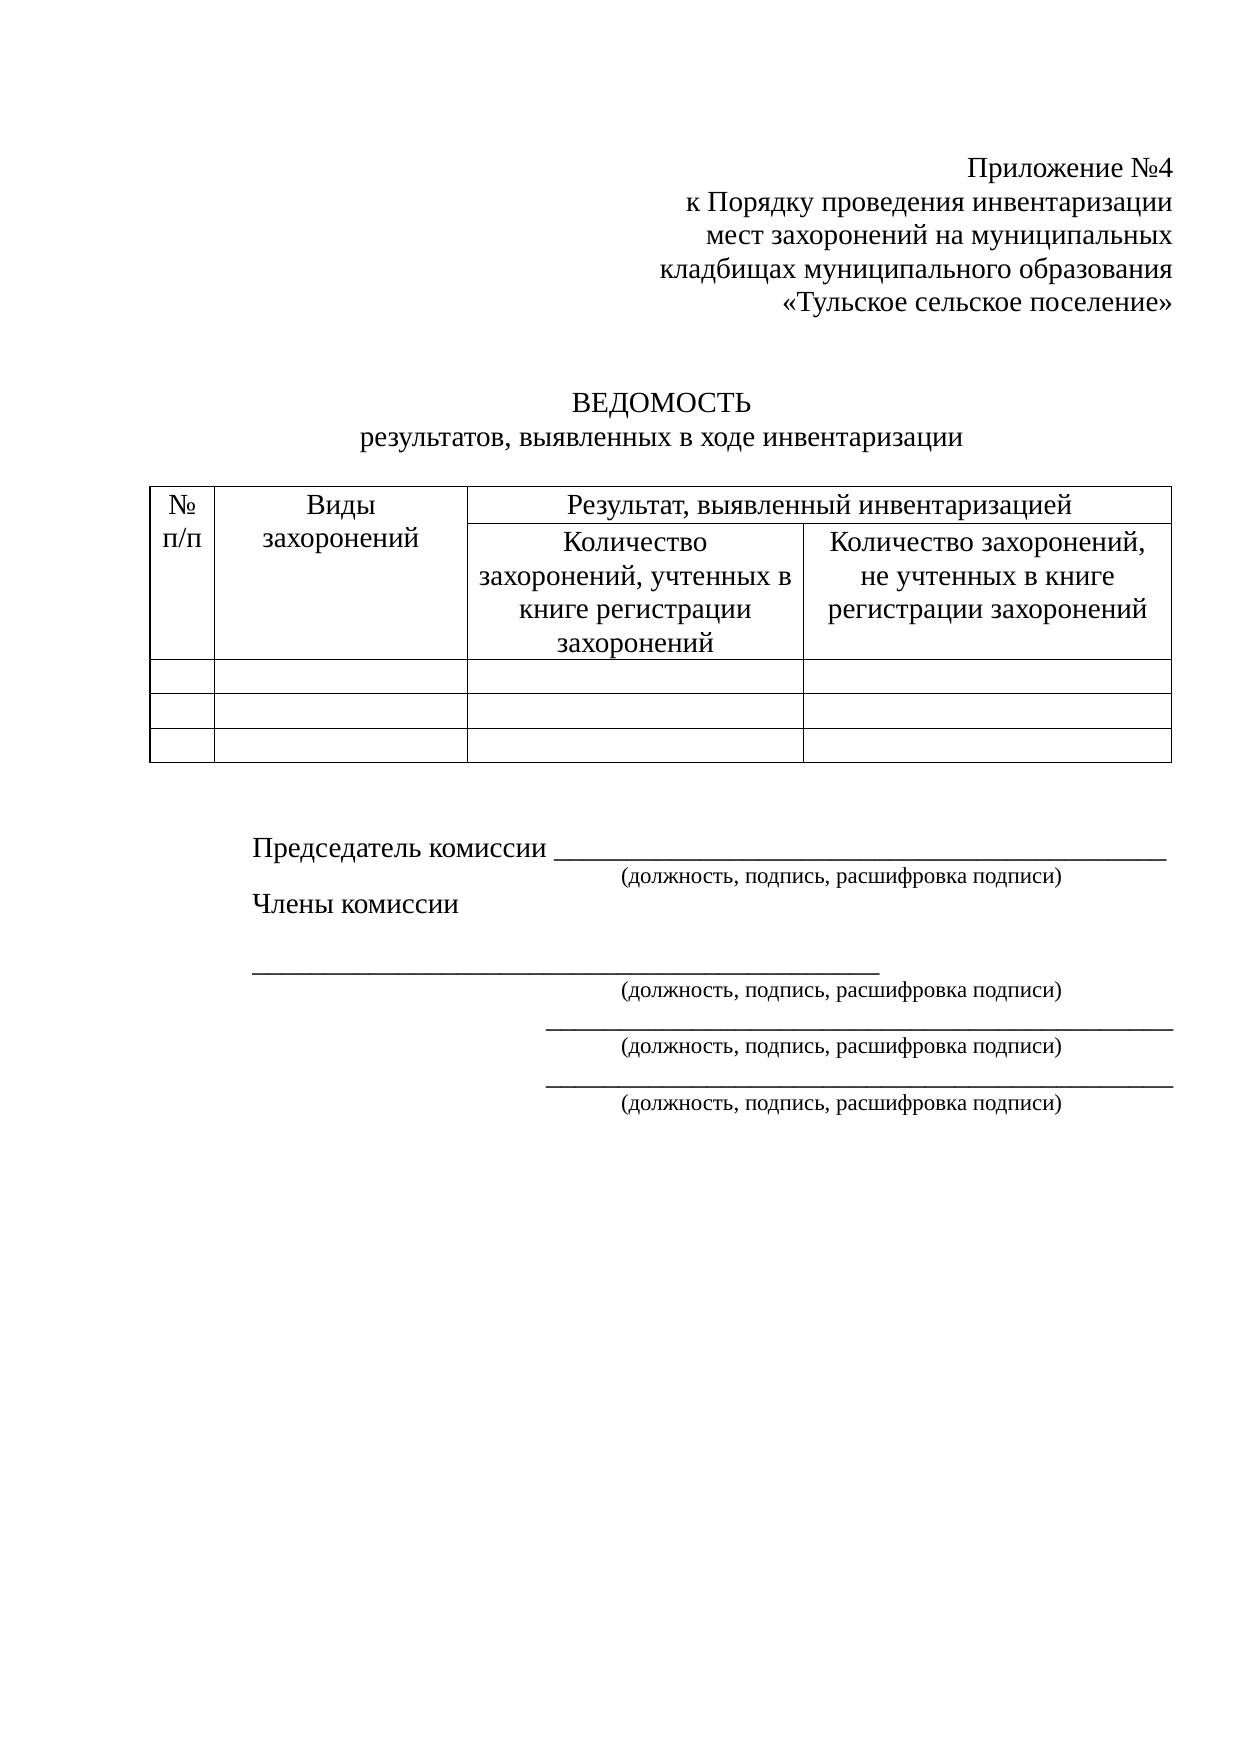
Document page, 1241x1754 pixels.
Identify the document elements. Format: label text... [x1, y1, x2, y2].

table_cell [804, 694, 1171, 728]
table_cell [151, 694, 214, 728]
table_cell [468, 694, 803, 728]
table_header Виды захоронений [215, 487, 467, 658]
text «Тульское сельское поселение» [150, 284, 1173, 318]
table_cell [215, 729, 467, 762]
table_cell [151, 729, 214, 762]
table_cell Количество захоронений, учтенных в книге регистрации захоронений [468, 524, 803, 658]
text к Порядку проведения инвентаризации [150, 184, 1173, 217]
table_cell [215, 694, 467, 728]
text (должность, подпись, расшифровка подписи) [621, 1091, 1173, 1116]
table_cell [468, 729, 803, 762]
table_header № п/п [151, 487, 214, 658]
table_cell [804, 660, 1171, 693]
text ___________________________________________ [546, 1059, 1173, 1086]
text Члены комиссии ___________________________________________ [252, 889, 1173, 978]
table_cell [468, 660, 803, 693]
text (должность, подпись, расшифровка подписи) [621, 1034, 1173, 1059]
text (должность, подпись, расшифровка подписи) [621, 978, 1173, 1003]
text результатов, выявленных в ходе инвентаризации [150, 419, 1173, 452]
text мест захоронений на муниципальных [150, 217, 1173, 251]
table_header Результат, выявленный инвентаризацией [468, 487, 1171, 523]
text ___________________________________________ [546, 1003, 1173, 1029]
text Председатель комиссии __________________________________________ [252, 830, 1173, 864]
table_cell [804, 729, 1171, 762]
text Приложение №4 [150, 150, 1173, 184]
text ВЕДОМОСТЬ [150, 385, 1173, 419]
table_cell [151, 660, 214, 693]
table_cell [215, 660, 467, 693]
table_cell Количество захоронений, не учтенных в книге регистрации захоронений [804, 524, 1171, 658]
text кладбищах муниципального образования [150, 251, 1173, 284]
text (должность, подпись, расшифровка подписи) [621, 864, 1173, 889]
